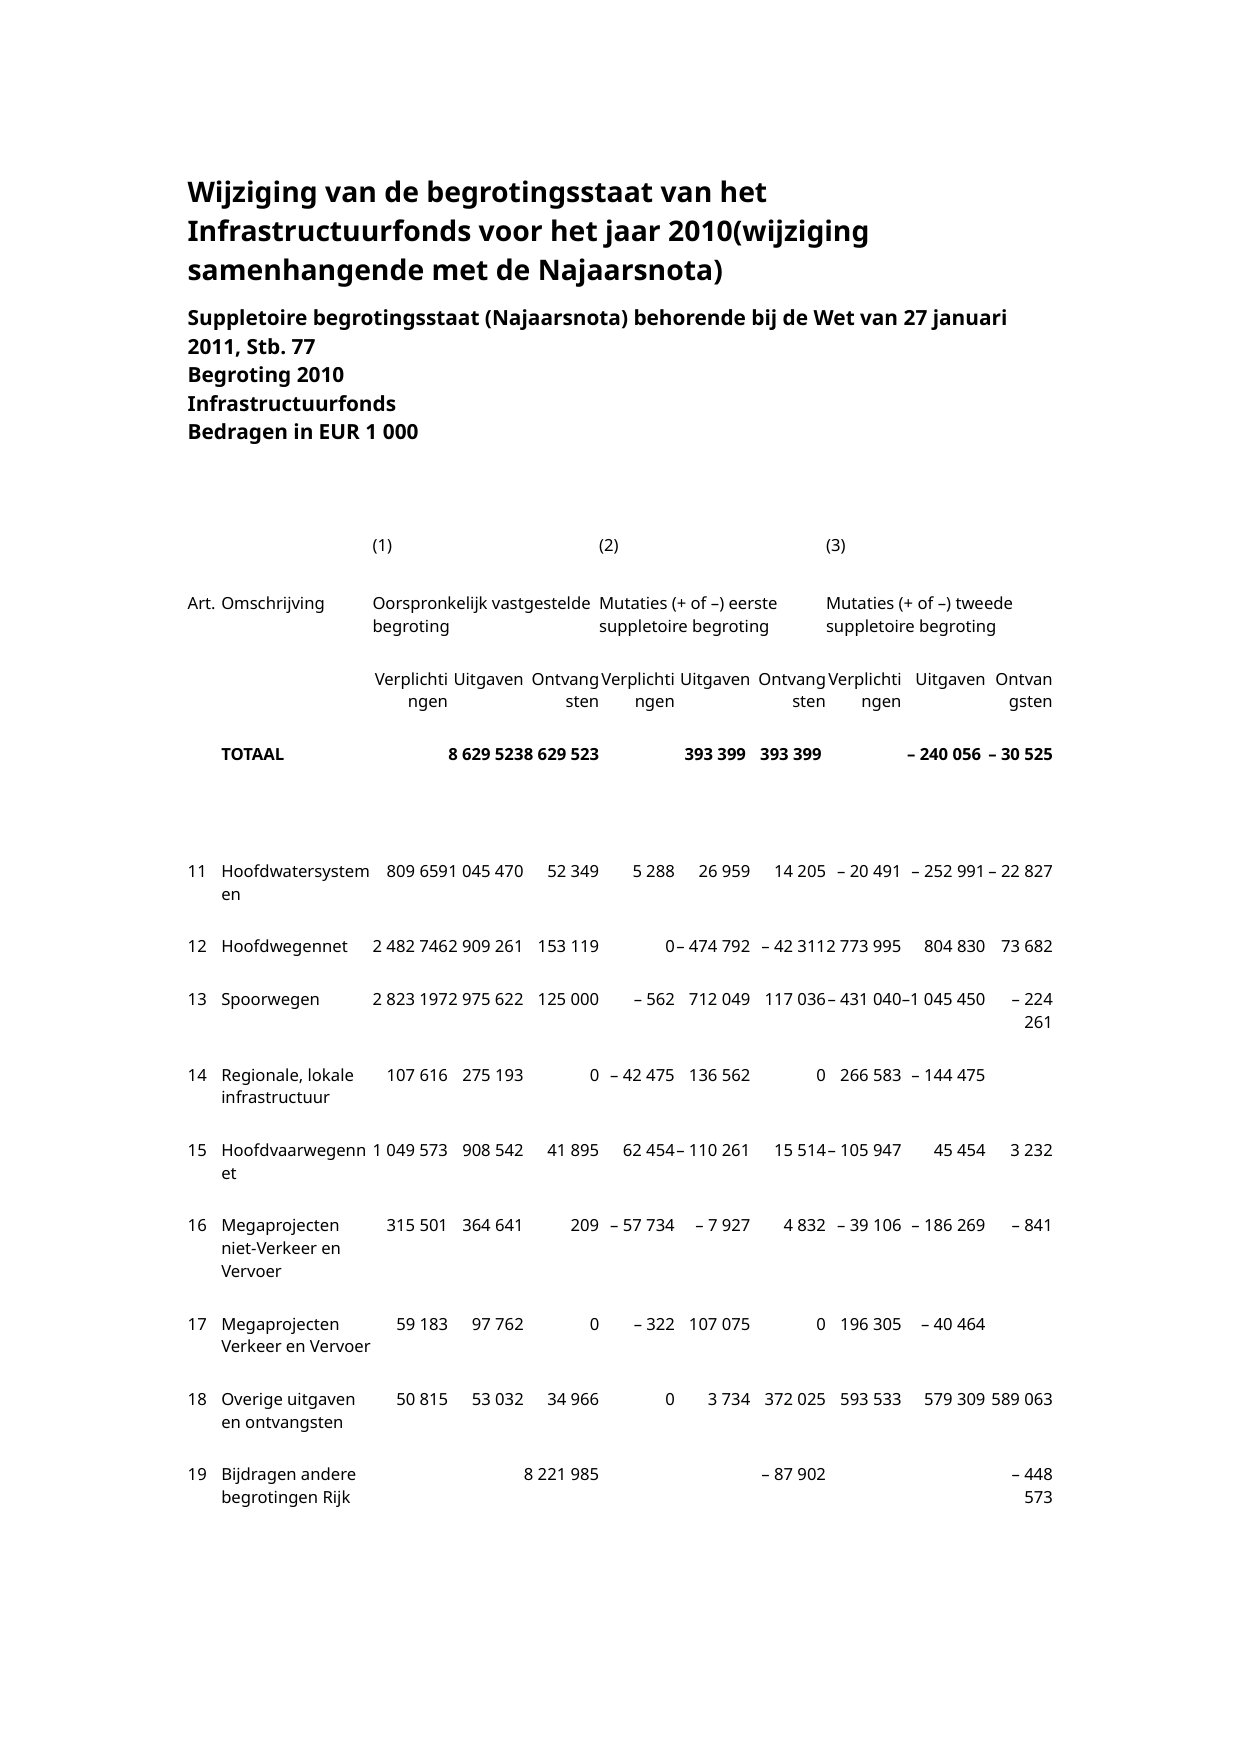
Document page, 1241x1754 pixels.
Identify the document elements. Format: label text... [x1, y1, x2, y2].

table_header [221, 534, 372, 592]
table_cell [372, 1463, 448, 1538]
table_cell 19 [188, 1463, 221, 1538]
table_cell 41 895 [524, 1139, 599, 1214]
table_cell 393 399 [750, 743, 826, 801]
subtitle Wijziging van de begrotingsstaat van het Infrastructuurfonds voor het jaar 2010(wijziging samenhangende met de Najaarsnota) [187, 172, 1053, 288]
table_cell – 22 827 [985, 860, 1053, 935]
table_cell 62 454 [599, 1139, 674, 1214]
table_cell TOTAAL [221, 743, 372, 801]
table_cell – 110 261 [675, 1139, 750, 1214]
table_cell Mutaties (+ of –) eerste suppletoire begroting [599, 592, 826, 667]
table_cell Omschrijving [221, 592, 372, 667]
table_cell – 40 464 [901, 1312, 985, 1388]
table_cell – 7 927 [675, 1214, 750, 1312]
table_cell 2 975 622 [448, 988, 523, 1063]
table_cell 50 815 [372, 1388, 448, 1463]
table_cell [448, 1463, 523, 1538]
table_cell [448, 801, 523, 860]
table_cell [599, 801, 674, 860]
table_cell 1 049 573 [372, 1139, 448, 1214]
table_cell 2 823 197 [372, 988, 448, 1063]
table_cell 2 482 746 [372, 935, 448, 988]
table_cell 8 221 985 [524, 1463, 599, 1538]
table_cell 1 045 470 [448, 860, 523, 935]
table_cell [599, 743, 674, 801]
table_cell – 42 475 [599, 1063, 674, 1139]
table_cell 908 542 [448, 1139, 523, 1214]
table_cell 0 [750, 1063, 826, 1139]
table_cell Megaprojecten Verkeer en Vervoer [221, 1312, 372, 1388]
table_cell 0 [524, 1063, 599, 1139]
table_cell – 841 [985, 1214, 1053, 1312]
table_cell 196 305 [826, 1312, 901, 1388]
table_cell [372, 743, 448, 801]
table_cell – 322 [599, 1312, 674, 1388]
table_cell Megaprojecten niet-Verkeer en Vervoer [221, 1214, 372, 1312]
table_cell 4 832 [750, 1214, 826, 1312]
table_cell 2 909 261 [448, 935, 523, 988]
table_cell – 474 792 [675, 935, 750, 988]
table_cell 16 [188, 1214, 221, 1312]
table_cell Hoofdwegennet [221, 935, 372, 988]
table_cell 52 349 [524, 860, 599, 935]
table_cell Ontvangsten [750, 668, 826, 743]
table_cell 579 309 [901, 1388, 985, 1463]
table_cell Ontvangsten [985, 668, 1053, 743]
table_cell Art. [188, 592, 221, 667]
table_cell 712 049 [675, 988, 750, 1063]
table_cell [901, 801, 985, 860]
table_cell [750, 801, 826, 860]
table_cell [985, 801, 1053, 860]
table_cell Verplichtingen [372, 668, 448, 743]
table_cell – 252 991 [901, 860, 985, 935]
table_cell 809 659 [372, 860, 448, 935]
table_cell [221, 668, 372, 743]
text Suppletoire begrotingsstaat (Najaarsnota) behorende bij de Wet van 27 januari 2011, Stb. 77 [187, 303, 1053, 360]
table_cell 11 [188, 860, 221, 935]
table_cell –1 045 450 [901, 988, 985, 1063]
table_cell 2 773 995 [826, 935, 901, 988]
table_cell Overige uitgaven en ontvangsten [221, 1388, 372, 1463]
table_cell 8 629 523 [524, 743, 599, 801]
table_cell 3 232 [985, 1139, 1053, 1214]
table_cell 393 399 [675, 743, 750, 801]
table_cell 97 762 [448, 1312, 523, 1388]
table_cell – 42 311 [750, 935, 826, 988]
table_cell 26 959 [675, 860, 750, 935]
table_cell Bijdragen andere begrotingen Rijk [221, 1463, 372, 1538]
table_header (1) [372, 534, 599, 592]
table_cell [188, 743, 221, 801]
table_cell 59 183 [372, 1312, 448, 1388]
table_cell 8 629 523 [448, 743, 523, 801]
table_cell – 30 525 [985, 743, 1053, 801]
table_cell Uitgaven [901, 668, 985, 743]
table_header [188, 534, 221, 592]
table_cell 0 [750, 1312, 826, 1388]
table_cell 13 [188, 988, 221, 1063]
table_cell [599, 1463, 674, 1538]
table_cell 5 288 [599, 860, 674, 935]
table_cell [826, 1463, 901, 1538]
table_cell 53 032 [448, 1388, 523, 1463]
table_cell 107 075 [675, 1312, 750, 1388]
table_cell Verplichtingen [826, 668, 901, 743]
table_cell 125 000 [524, 988, 599, 1063]
table_cell Regionale, lokale infrastructuur [221, 1063, 372, 1139]
table_cell 107 616 [372, 1063, 448, 1139]
table_cell Mutaties (+ of –) tweede suppletoire begroting [826, 592, 1053, 667]
table_cell Ontvangsten [524, 668, 599, 743]
table_cell [188, 668, 221, 743]
table_cell [826, 743, 901, 801]
table_cell [985, 1063, 1053, 1139]
table_cell [372, 801, 448, 860]
table_cell Oorspronkelijk vastgestelde begroting [372, 592, 599, 667]
table_cell 14 [188, 1063, 221, 1139]
table_cell 589 063 [985, 1388, 1053, 1463]
table_header (2) [599, 534, 826, 592]
table_cell 0 [524, 1312, 599, 1388]
table_cell Uitgaven [675, 668, 750, 743]
table_cell 3 734 [675, 1388, 750, 1463]
table_cell – 224 261 [985, 988, 1053, 1063]
table_cell Uitgaven [448, 668, 523, 743]
table_cell – 105 947 [826, 1139, 901, 1214]
table_cell 372 025 [750, 1388, 826, 1463]
table_cell [985, 1312, 1053, 1388]
table_cell 153 119 [524, 935, 599, 988]
text Begroting 2010 [187, 360, 1053, 389]
table_cell 266 583 [826, 1063, 901, 1139]
table_cell 45 454 [901, 1139, 985, 1214]
table_cell 209 [524, 1214, 599, 1312]
table_cell [826, 801, 901, 860]
table_cell 364 641 [448, 1214, 523, 1312]
table_cell [901, 1463, 985, 1538]
table_cell – 186 269 [901, 1214, 985, 1312]
table_cell 804 830 [901, 935, 985, 988]
table_cell 17 [188, 1312, 221, 1388]
table_cell 117 036 [750, 988, 826, 1063]
table_cell [675, 801, 750, 860]
table_header (3) [826, 534, 1053, 592]
table_cell 14 205 [750, 860, 826, 935]
table_cell 34 966 [524, 1388, 599, 1463]
table_cell [221, 801, 372, 860]
table_cell 315 501 [372, 1214, 448, 1312]
text Bedragen in EUR 1 000 [187, 417, 1053, 446]
table_cell [675, 1463, 750, 1538]
table_cell 18 [188, 1388, 221, 1463]
table_cell – 431 040 [826, 988, 901, 1063]
table_cell – 39 106 [826, 1214, 901, 1312]
table_cell 0 [599, 935, 674, 988]
table_cell 12 [188, 935, 221, 988]
table_cell – 20 491 [826, 860, 901, 935]
table_cell – 87 902 [750, 1463, 826, 1538]
table_cell Spoorwegen [221, 988, 372, 1063]
table_cell 0 [599, 1388, 674, 1463]
table_cell 136 562 [675, 1063, 750, 1139]
table_cell [188, 801, 221, 860]
table_cell Hoofdwatersystemen [221, 860, 372, 935]
table_cell 73 682 [985, 935, 1053, 988]
table_cell – 57 734 [599, 1214, 674, 1312]
table_cell – 448 573 [985, 1463, 1053, 1538]
table_cell 15 514 [750, 1139, 826, 1214]
table_cell [524, 801, 599, 860]
table_cell Hoofdvaarwegennet [221, 1139, 372, 1214]
table_cell 275 193 [448, 1063, 523, 1139]
table_cell 15 [188, 1139, 221, 1214]
table_cell – 562 [599, 988, 674, 1063]
text Infrastructuurfonds [187, 389, 1053, 417]
table_cell 593 533 [826, 1388, 901, 1463]
table_cell Verplichtingen [599, 668, 674, 743]
table_cell – 144 475 [901, 1063, 985, 1139]
table_cell – 240 056 [901, 743, 985, 801]
